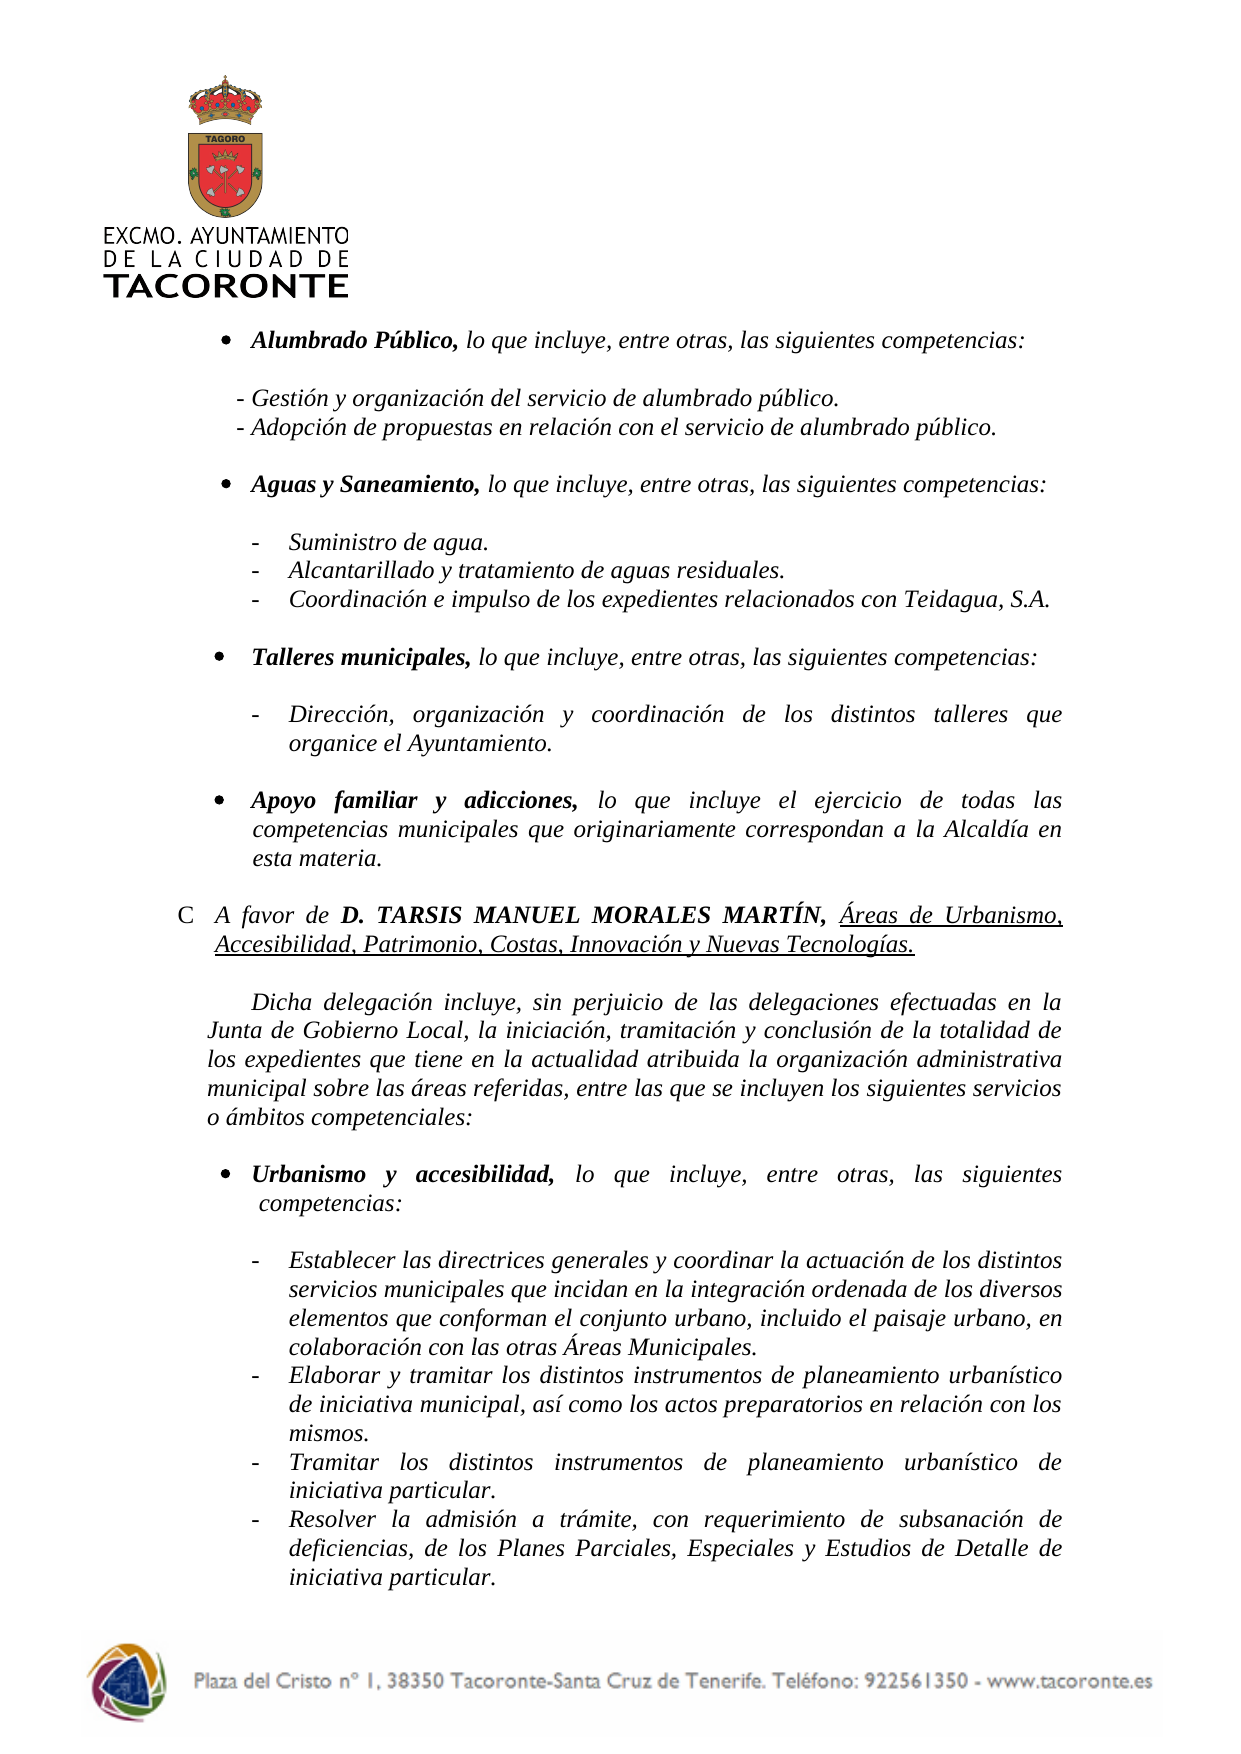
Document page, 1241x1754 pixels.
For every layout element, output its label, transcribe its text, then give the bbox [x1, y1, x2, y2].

list Apoyo familiar y adicciones, lo que incluye el ejercicio de todas las competencias municipales que originariamente correspondan a la Alcaldía en esta materia. [215, 785, 1063, 872]
list Elaborar y tramitar los distintos instrumentos de planeamiento urbanístico de iniciativa municipal, así como los actos preparatorios en relación con los mismos. [251, 1360, 1063, 1447]
list Suministro de agua. [251, 527, 1063, 555]
list Aguas y Saneamiento, lo que incluye, entre otras, las siguientes competencias: [222, 469, 1063, 498]
list Dirección, organización y coordinación de los distintos talleres que organice el Ayuntamiento. [251, 699, 1063, 757]
list Gestión y organización del servicio de alumbrado público. [236, 383, 1063, 412]
text Dicha delegación incluye, sin perjuicio de las delegaciones efectuadas en la Junta de Gobierno Local, la iniciación, tramitación y conclusión de la totalidad de los expedientes que tiene en la actualidad atribuida la organización administrativa municipal sobre las áreas referidas, entre las que se incluyen los siguientes servicios o ámbitos competenciales: [207, 987, 1063, 1130]
list Talleres municipales, lo que incluye, entre otras, las siguientes competencias: [215, 642, 1063, 670]
list Tramitar los distintos instrumentos de planeamiento urbanístico de iniciativa particular. [251, 1447, 1063, 1504]
list Coordinación e impulso de los expedientes relacionados con Teidagua, S.A. [251, 584, 1063, 613]
list Adopción de propuestas en relación con el servicio de alumbrado público. [236, 412, 1063, 440]
list Establecer las directrices generales y coordinar la actuación de los distintos servicios municipales que incidan en la integración ordenada de los diversos elementos que conforman el conjunto urbano, incluido el paisaje urbano, en colaboración con las otras Áreas Municipales. [251, 1245, 1063, 1360]
list Resolver la admisión a trámite, con requerimiento de subsanación de deficiencias, de los Planes Parciales, Especiales y Estudios de Detalle de iniciativa particular. [251, 1504, 1063, 1590]
list Urbanismo y accesibilidad, lo que incluye, entre otras, las siguientes competencias: [221, 1159, 1063, 1217]
list A favor de D. TARSIS MANUEL MORALES MARTÍN, Áreas de Urbanismo, Accesibilidad, Patrimonio, Costas, Innovación y Nuevas Tecnologías. [177, 900, 1063, 958]
list Alcantarillado y tratamiento de aguas residuales. [251, 555, 1063, 584]
picture [80, 1630, 1163, 1737]
picture [103, 75, 348, 298]
list Alumbrado Público, lo que incluye, entre otras, las siguientes competencias: [222, 325, 1063, 354]
